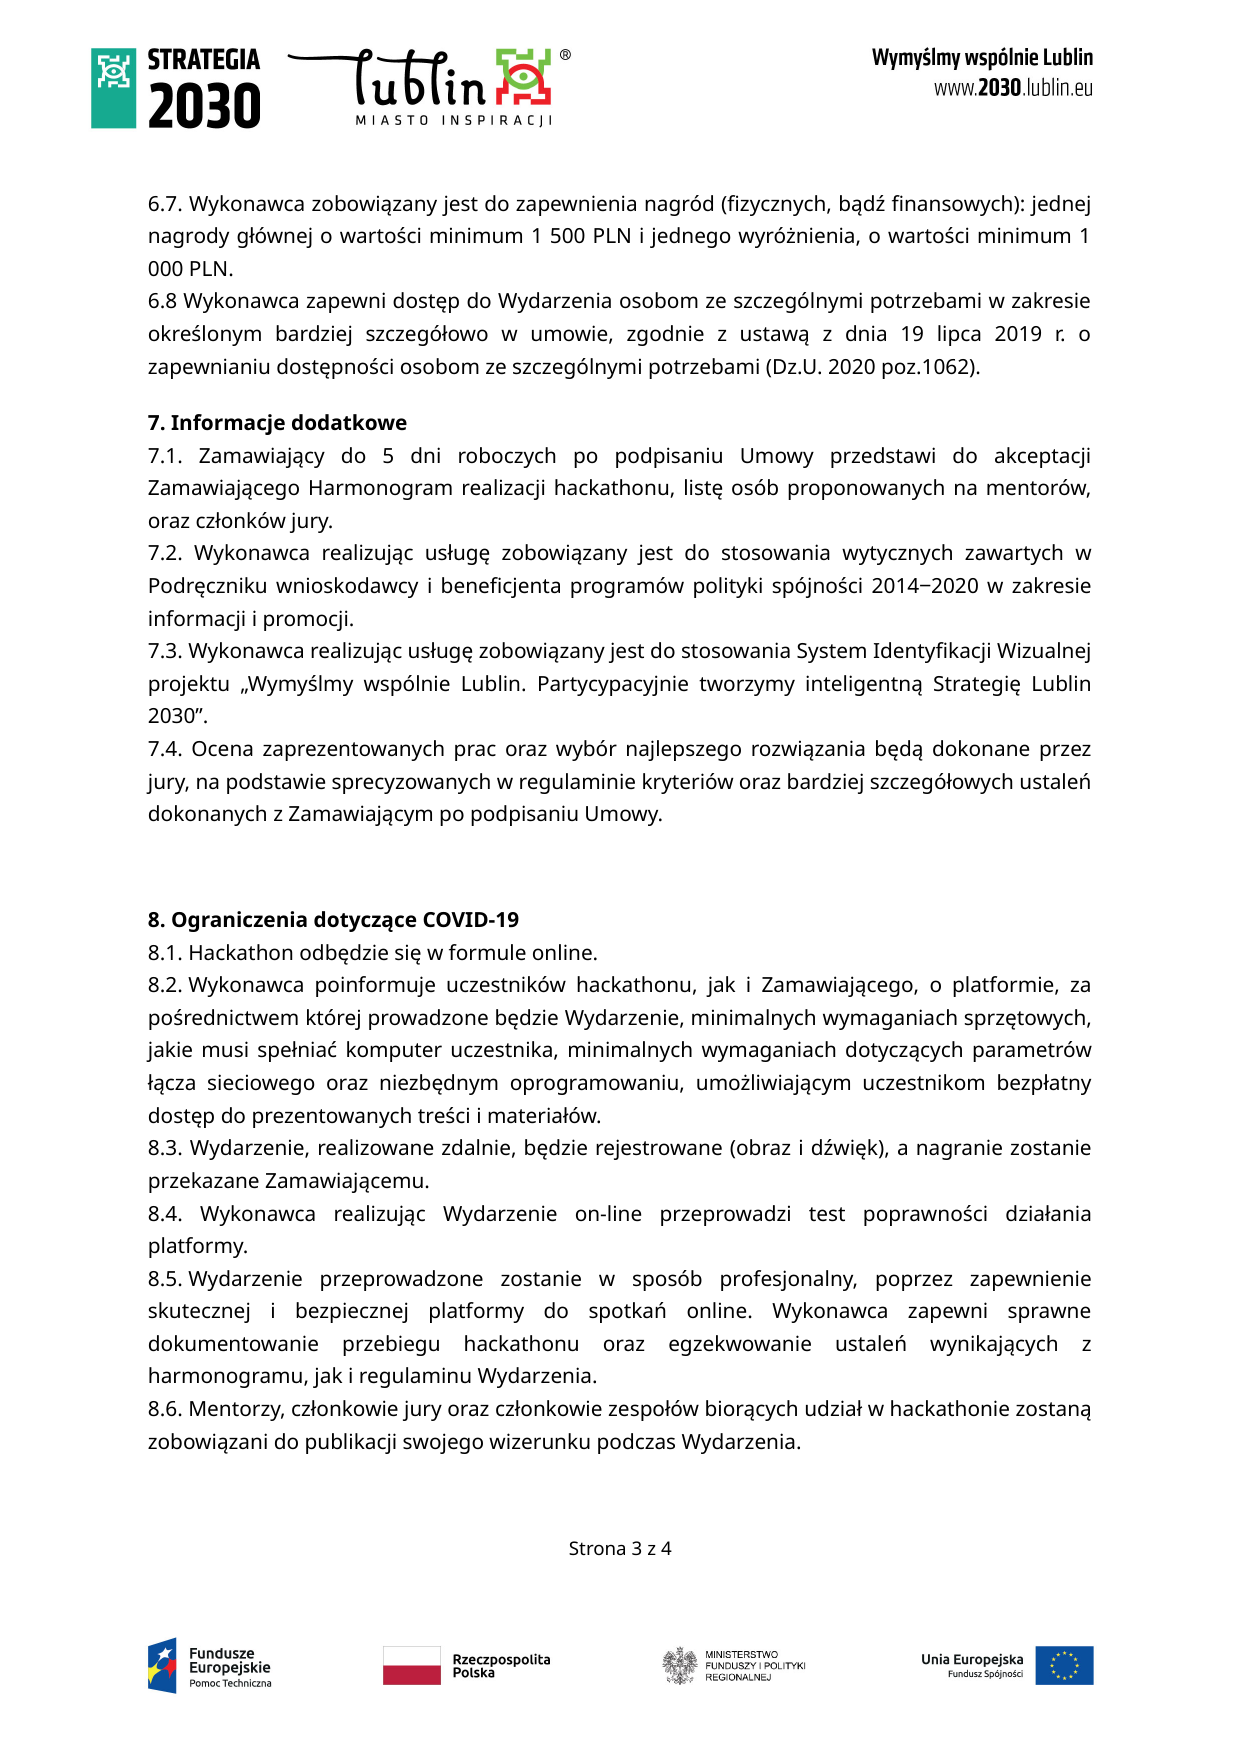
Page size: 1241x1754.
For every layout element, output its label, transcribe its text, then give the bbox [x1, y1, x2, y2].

text 8.3. Wydarzenie, realizowane zdalnie, będzie rejestrowane (obraz i dźwięk), a nagranie zostanie przekazane Zamawiającemu. [148, 1133, 1093, 1194]
text 8.6. Mentorzy, członkowie jury oraz członkowie zespołów biorących udział w hackathonie zostaną zobowiązani do publikacji swojego wizerunku podczas Wydarzenia. [148, 1394, 1093, 1455]
text 8.4. Wykonawca realizując Wydarzenie on-line przeprowadzi test poprawności działania platformy. [148, 1199, 1093, 1260]
text 6.8 Wykonawca zapewni dostęp do Wydarzenia osobom ze szczególnymi potrzebami w zakresie określonym bardziej szczegółowo w umowie, zgodnie z ustawą z dnia 19 lipca 2019 r. o zapewnianiu dostępności osobom ze szczególnymi potrzebami (Dz.U. 2020 poz.1062). [148, 287, 1093, 380]
picture [0, 0, 1241, 177]
text 7. Informacje dodatkowe [148, 408, 1093, 437]
text 8.2. Wykonawca poinformuje uczestników hackathonu, jak i Zamawiającego, o platformie, za pośrednictwem której prowadzone będzie Wydarzenie, minimalnych wymaganiach sprzętowych, jakie musi spełniać komputer uczestnika, minimalnych wymaganiach dotyczących parametrów łącza sieciowego oraz niezbędnym oprogramowaniu, umożliwiającym uczestnikom bezpłatny dostęp do prezentowanych treści i materiałów. [148, 970, 1093, 1129]
text 7.3. Wykonawca realizując usługę zobowiązany jest do stosowania System Identyfikacji Wizualnej projektu „Wymyślmy wspólnie Lublin. Partycypacyjnie tworzymy inteligentną Strategię Lublin 2030”. [148, 636, 1093, 730]
text 7.2. Wykonawca realizując usługę zobowiązany jest do stosowania wytycznych zawartych w Podręczniku wnioskodawcy i beneficjenta programów polityki spójności 2014‒2020 w zakresie informacji i promocji. [148, 538, 1093, 632]
picture [0, 1577, 1241, 1754]
text 8.5. Wydarzenie przeprowadzone zostanie w sposób profesjonalny, poprzez zapewnienie skutecznej i bezpiecznej platformy do spotkań online. Wykonawca zapewni sprawne dokumentowanie przebiegu hackathonu oraz egzekwowanie ustaleń wynikających z harmonogramu, jak i regulaminu Wydarzenia. [148, 1264, 1093, 1390]
text 6.7. Wykonawca zobowiązany jest do zapewnienia nagród (fizycznych, bądź finansowych): jednej nagrody głównej o wartości minimum 1 500 PLN i jednego wyróżnienia, o wartości minimum 1 000 PLN. [148, 189, 1093, 282]
text 7.1. Zamawiający do 5 dni roboczych po podpisaniu Umowy przedstawi do akceptacji Zamawiającego Harmonogram realizacji hackathonu, listę osób proponowanych na mentorów, oraz członków jury. [148, 441, 1093, 534]
text 7.4. Ocena zaprezentowanych prac oraz wybór najlepszego rozwiązania będą dokonane przez jury, na podstawie sprecyzowanych w regulaminie kryteriów oraz bardziej szczegółowych ustaleń dokonanych z Zamawiającym po podpisaniu Umowy. [148, 734, 1093, 828]
text 8.1. Hackathon odbędzie się w formule online. [148, 938, 1093, 966]
text 8. Ograniczenia dotyczące COVID-19 [148, 905, 1093, 934]
